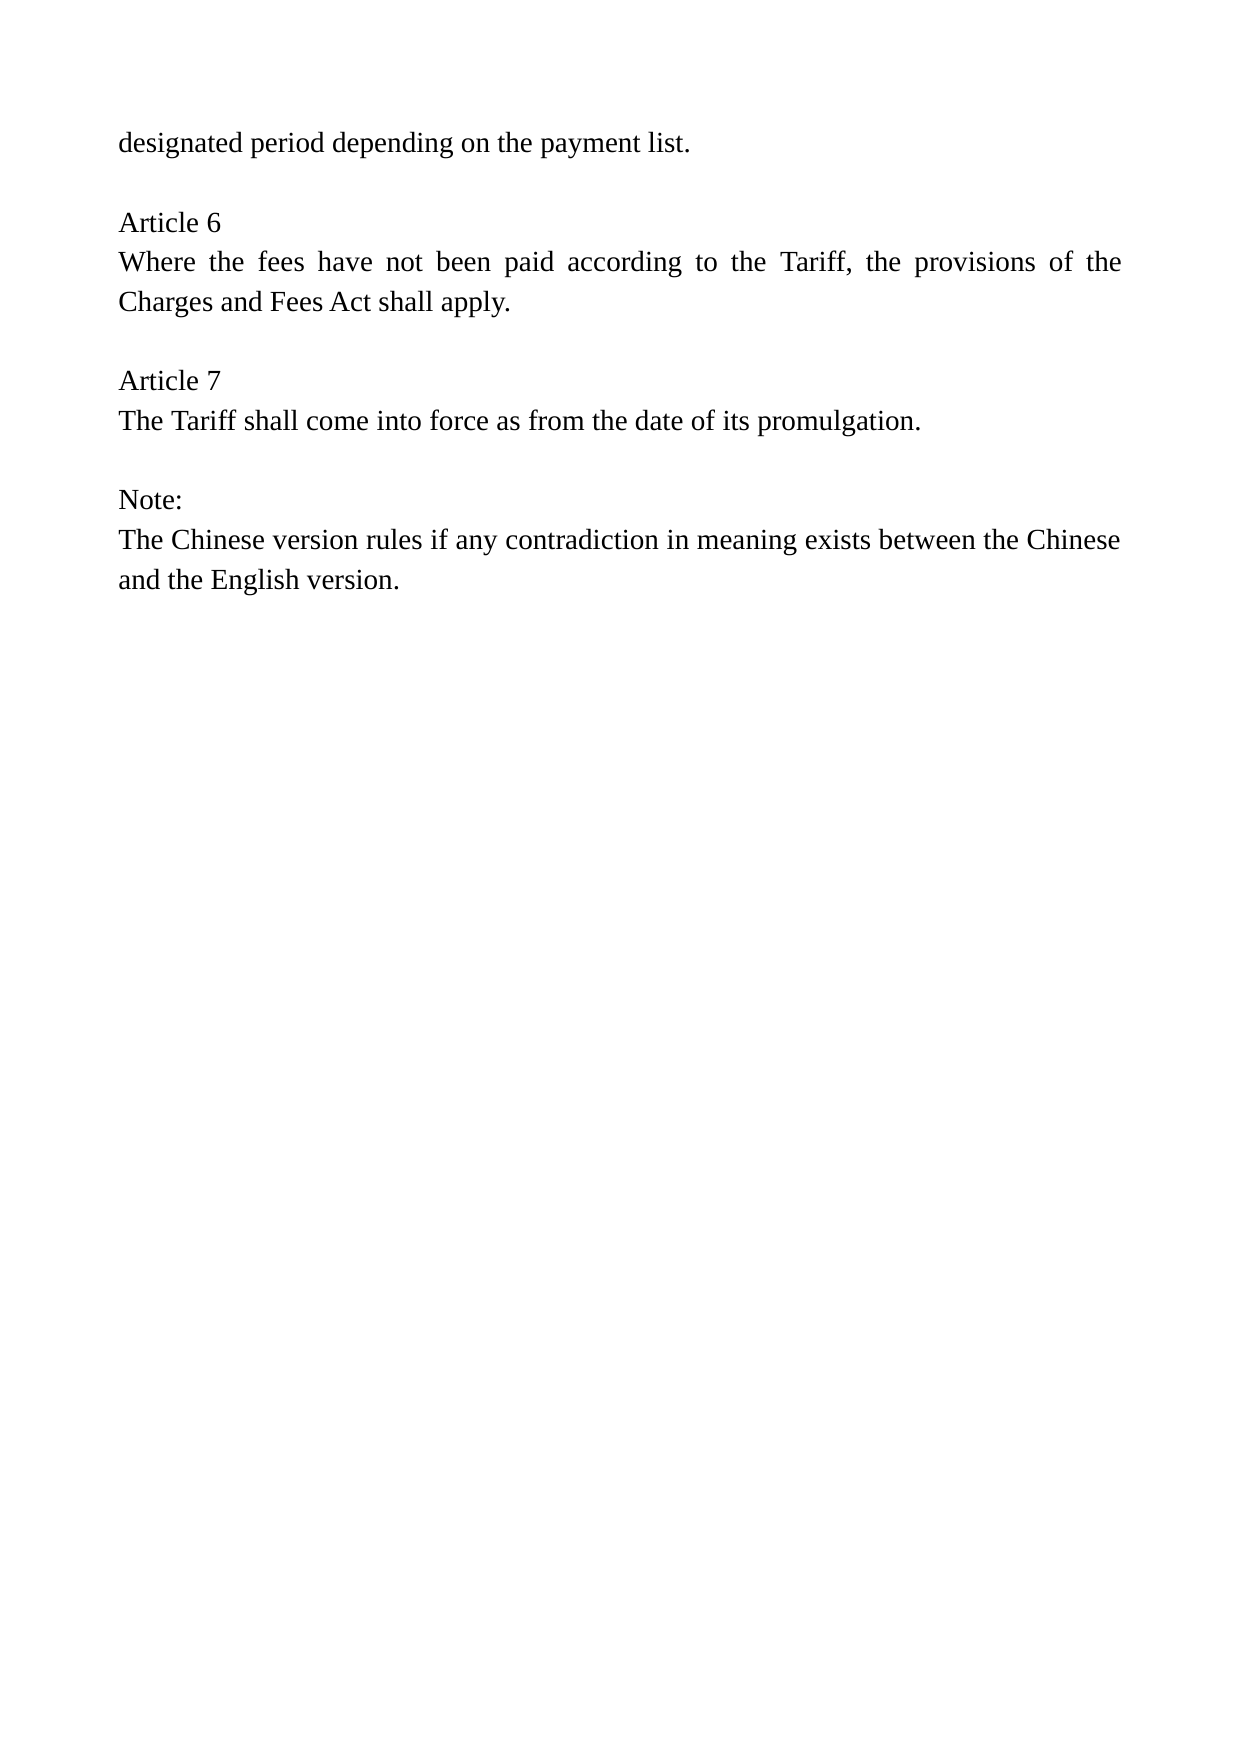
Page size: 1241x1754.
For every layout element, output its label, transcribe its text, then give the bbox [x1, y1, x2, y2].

text Note: [118, 480, 1122, 520]
text Where the fees have not been paid according to the Tariff, the provisions of the Charges and Fees Act shall apply. [118, 242, 1122, 321]
text designated period depending on the payment list. [118, 123, 1122, 163]
text Article 6 [118, 202, 1122, 242]
text The Chinese version rules if any contradiction in meaning exists between the Chinese and the English version. [118, 520, 1122, 599]
text The Tariff shall come into force as from the date of its promulgation. [118, 401, 1122, 440]
text Article 7 [118, 361, 1122, 401]
